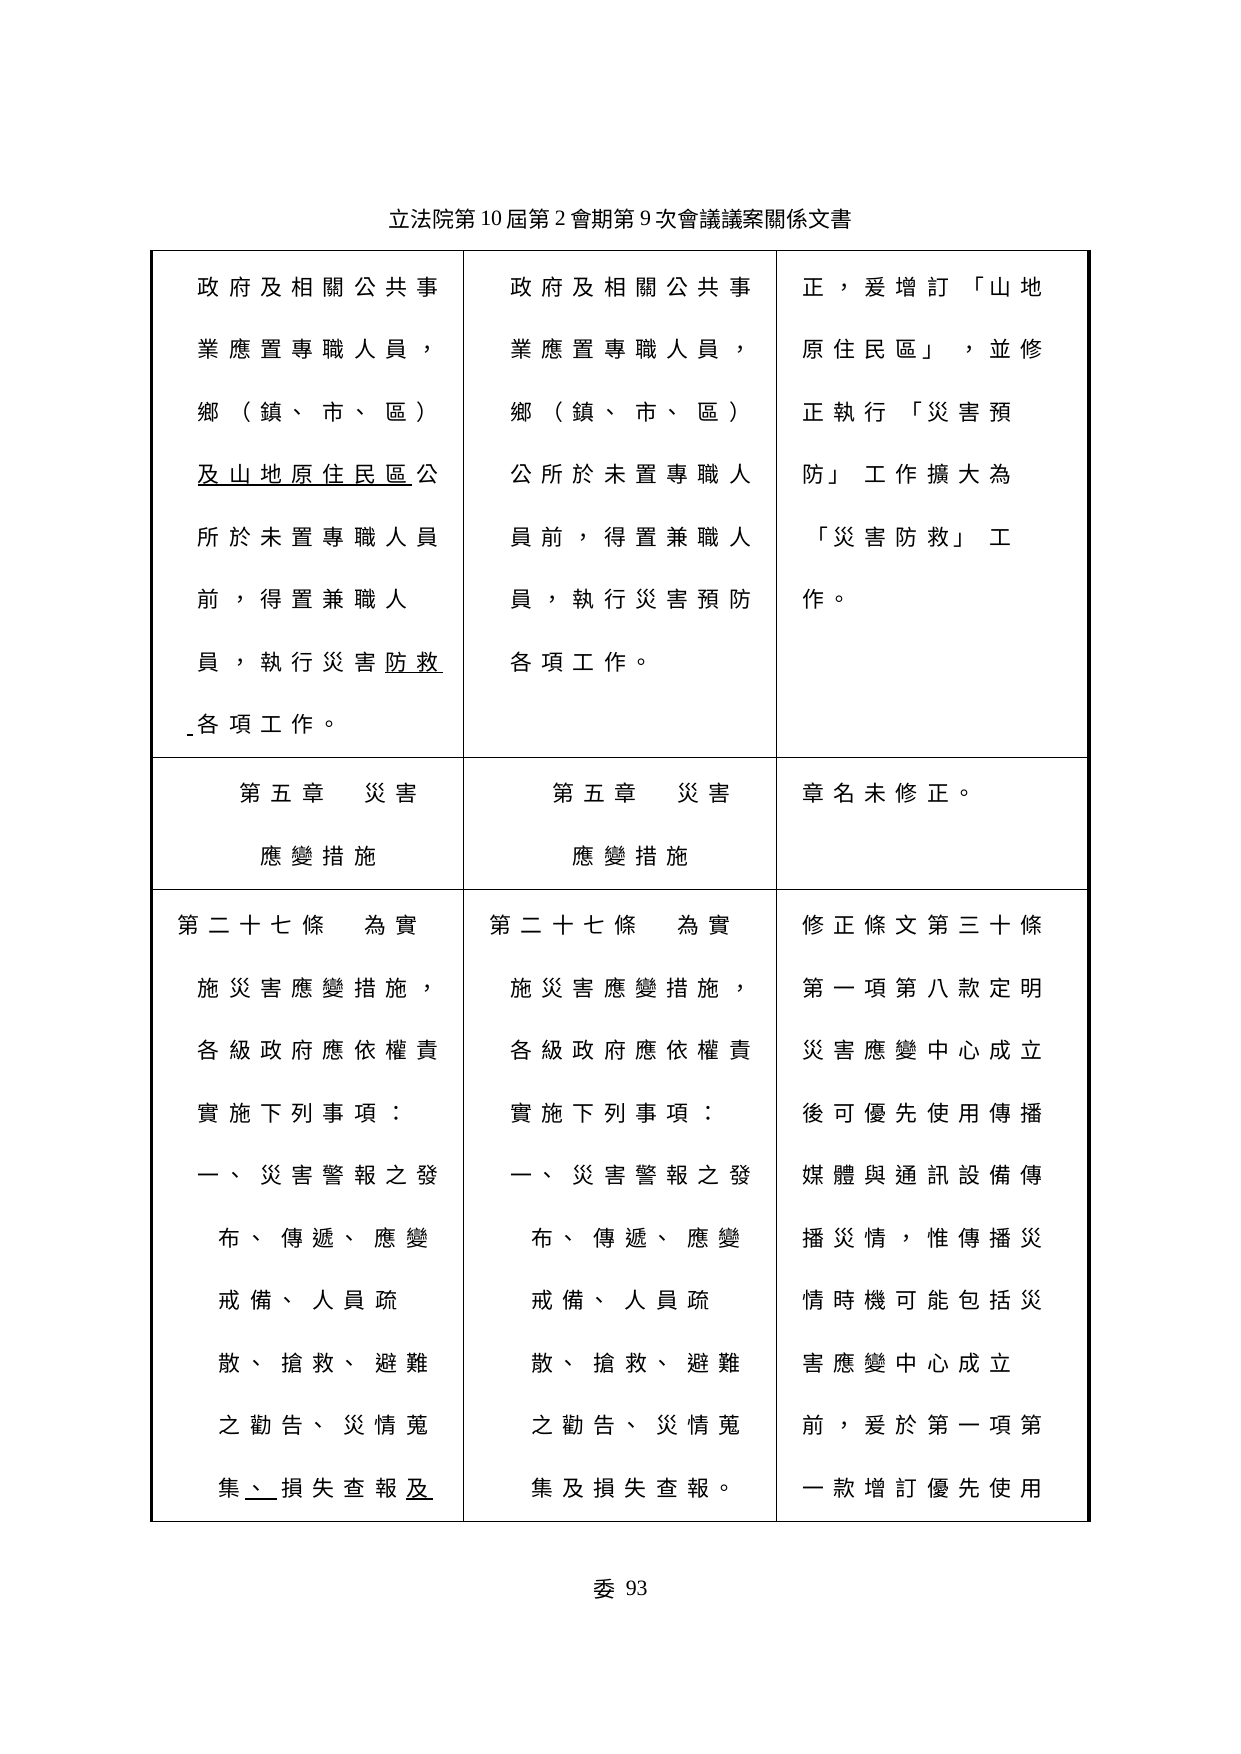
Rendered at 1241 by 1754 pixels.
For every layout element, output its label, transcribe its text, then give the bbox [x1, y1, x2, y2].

table_cell 第五章 災害應變措施 [464, 758, 776, 889]
table_cell 修正條文第三十條第一項第八款定明災害應變中心成立後可優先使用傳播媒體與通訊設備傳播災情，惟傳播災情時機可能包括災害應變中心成立前，爰於第一項第一款增訂優先使用 [777, 890, 1087, 1521]
table_cell 第二十七條 為實施災害應變措施，各級政府應依權責實施下列事項： 一、災害警報之發布、傳遞、應變戒備、人員疏散、搶救、避難之勸告、災情蒐集、損失查報及 [153, 890, 463, 1521]
table_cell 政府及相關公共事業應置專職人員，鄉（鎮、市、區）及山地原住民區公所於未置專職人員前，得置兼職人員，執行災害防救各項工作。 [153, 251, 463, 757]
table_cell 章名未修正。 [777, 758, 1087, 889]
table_cell 政府及相關公共事業應置專職人員，鄉（鎮、市、區）公所於未置專職人員前，得置兼職人員，執行災害預防各項工作。 [464, 251, 776, 757]
table_cell 第二十七條 為實施災害應變措施，各級政府應依權責實施下列事項： 一、災害警報之發布、傳遞、應變戒備、人員疏散、搶救、避難之勸告、災情蒐集及損失查報。 [464, 890, 776, 1521]
table_cell 正，爰增訂「山地原住民區」，並修正執行「災害預防」工作擴大為「災害防救」工作。 [777, 251, 1087, 757]
table_cell 第五章 災害應變措施 [153, 758, 463, 889]
